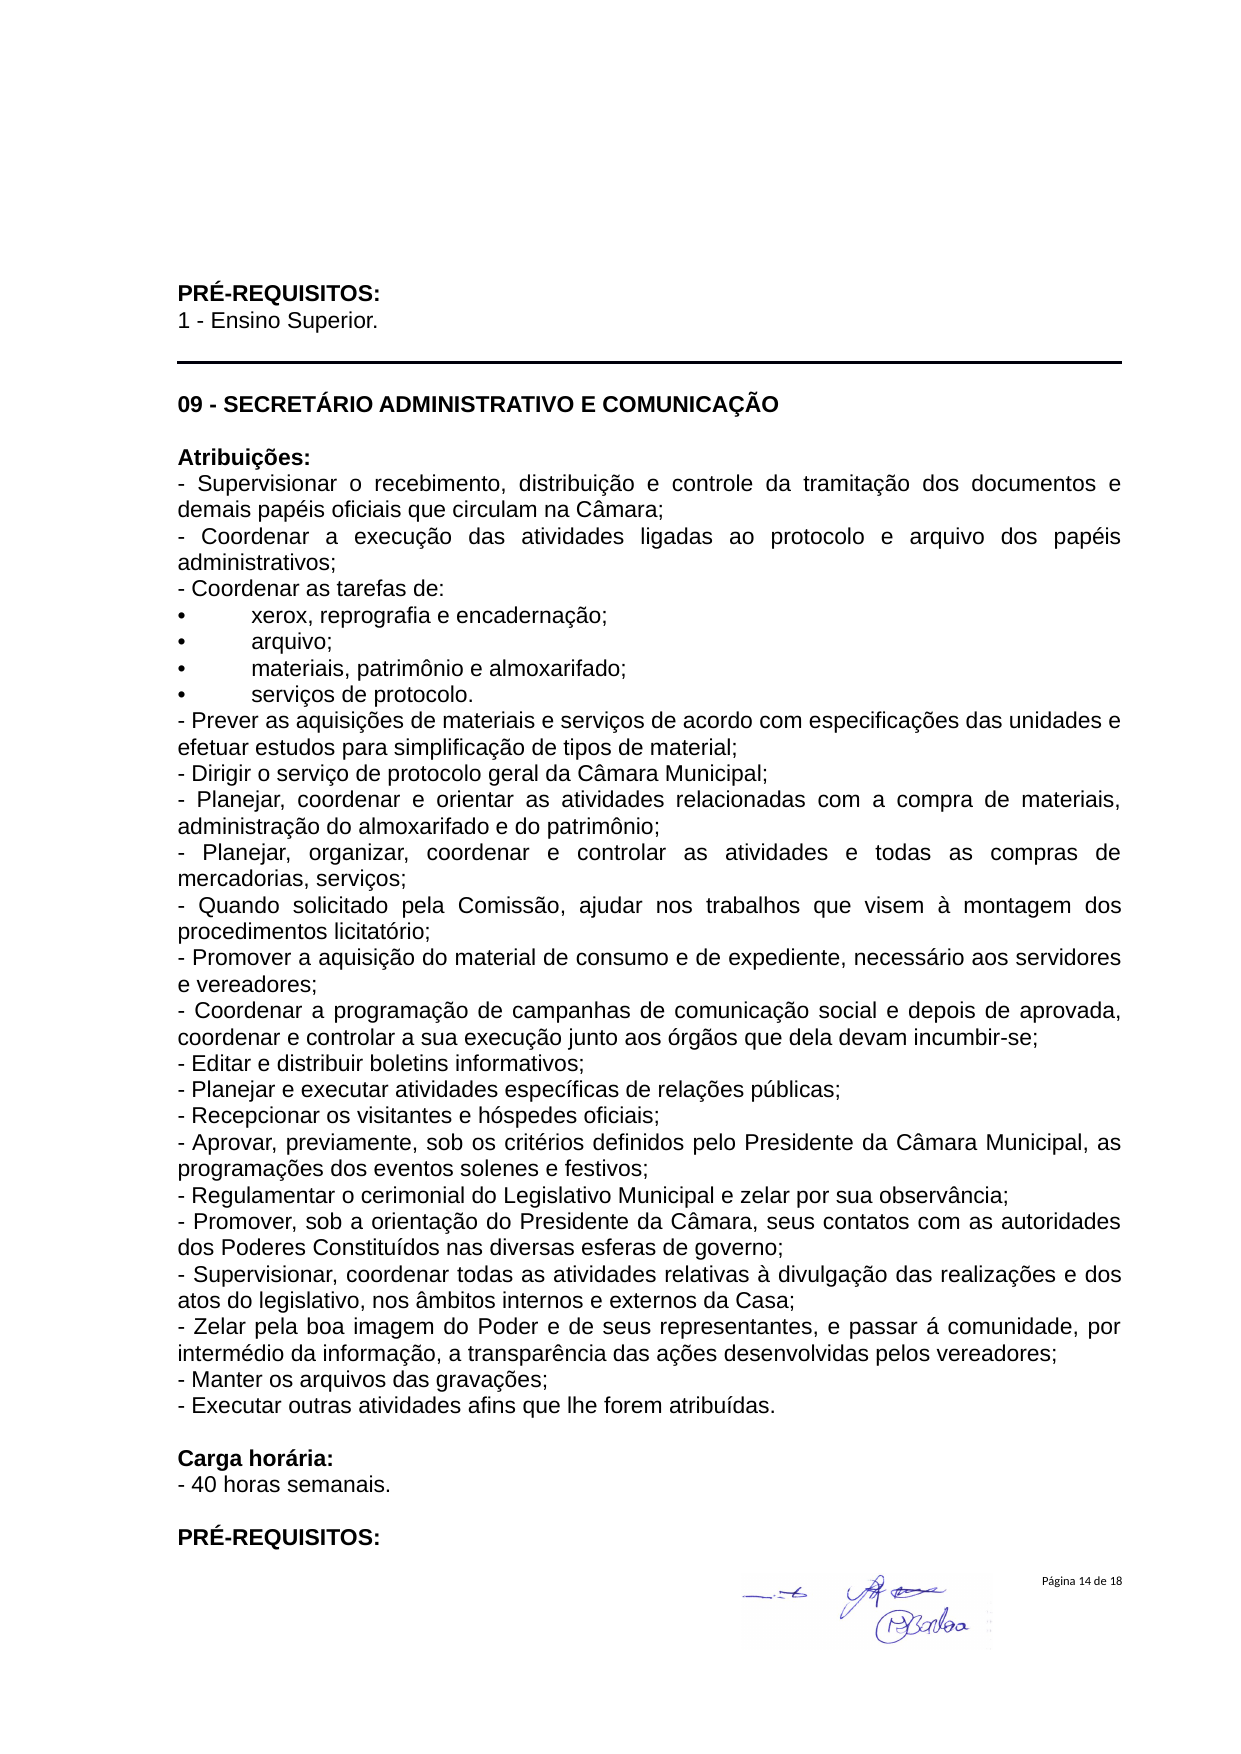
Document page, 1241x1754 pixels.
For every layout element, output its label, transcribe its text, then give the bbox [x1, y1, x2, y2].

text - Quando solicitado pela Comissão, ajudar nos trabalhos que visem à montagem dos procedimentos licitatório; [177, 892, 1122, 944]
text Atribuições: [177, 444, 1122, 470]
text - Recepcionar os visitantes e hóspedes oficiais; [177, 1102, 1122, 1129]
text - Supervisionar o recebimento, distribuição e controle da tramitação dos documentos e demais papéis oficiais que circulam na Câmara; [177, 470, 1122, 523]
text 1 - Ensino Superior. [177, 307, 1122, 333]
text - Regulamentar o cerimonial do Legislativo Municipal e zelar por sua observância; [177, 1182, 1122, 1208]
text PRÉ-REQUISITOS: [177, 280, 1122, 307]
text - Aprovar, previamente, sob os critérios definidos pelo Presidente da Câmara Municipal, as programações dos eventos solenes e festivos; [177, 1129, 1122, 1182]
text 09 - SECRETÁRIO ADMINISTRATIVO E COMUNICAÇÃO [177, 391, 1122, 417]
text • arquivo; [177, 628, 1122, 654]
text - Editar e distribuir boletins informativos; [177, 1050, 1122, 1076]
text PRÉ-REQUISITOS: [177, 1524, 1122, 1551]
picture [741, 1573, 993, 1650]
text • xerox, reprografia e encadernação; [177, 602, 1122, 628]
text • serviços de protocolo. [177, 681, 1122, 707]
text Carga horária: [177, 1445, 1122, 1471]
text - Coordenar a execução das atividades ligadas ao protocolo e arquivo dos papéis administrativos; [177, 523, 1122, 575]
text - Supervisionar, coordenar todas as atividades relativas à divulgação das realizações e dos atos do legislativo, nos âmbitos internos e externos da Casa; [177, 1261, 1122, 1313]
text - Planejar e executar atividades específicas de relações públicas; [177, 1076, 1122, 1102]
text - Coordenar as tarefas de: [177, 575, 1122, 602]
text - Executar outras atividades afins que lhe forem atribuídas. [177, 1392, 1122, 1419]
text - Manter os arquivos das gravações; [177, 1366, 1122, 1392]
text - Zelar pela boa imagem do Poder e de seus representantes, e passar á comunidade, por intermédio da informação, a transparência das ações desenvolvidas pelos vereadores; [177, 1313, 1122, 1366]
text - 40 horas semanais. [177, 1471, 1122, 1498]
text - Coordenar a programação de campanhas de comunicação social e depois de aprovada, coordenar e controlar a sua execução junto aos órgãos que dela devam incumbir-se; [177, 997, 1122, 1050]
text - Dirigir o serviço de protocolo geral da Câmara Municipal; [177, 760, 1122, 786]
text - Promover, sob a orientação do Presidente da Câmara, seus contatos com as autoridades dos Poderes Constituídos nas diversas esferas de governo; [177, 1208, 1122, 1261]
text - Planejar, coordenar e orientar as atividades relacionadas com a compra de materiais, administração do almoxarifado e do patrimônio; [177, 786, 1122, 839]
text • materiais, patrimônio e almoxarifado; [177, 654, 1122, 681]
text - Promover a aquisição do material de consumo e de expediente, necessário aos servidores e vereadores; [177, 944, 1122, 997]
text - Planejar, organizar, coordenar e controlar as atividades e todas as compras de mercadorias, serviços; [177, 839, 1122, 892]
text - Prever as aquisições de materiais e serviços de acordo com especificações das unidades e efetuar estudos para simplificação de tipos de material; [177, 707, 1122, 760]
